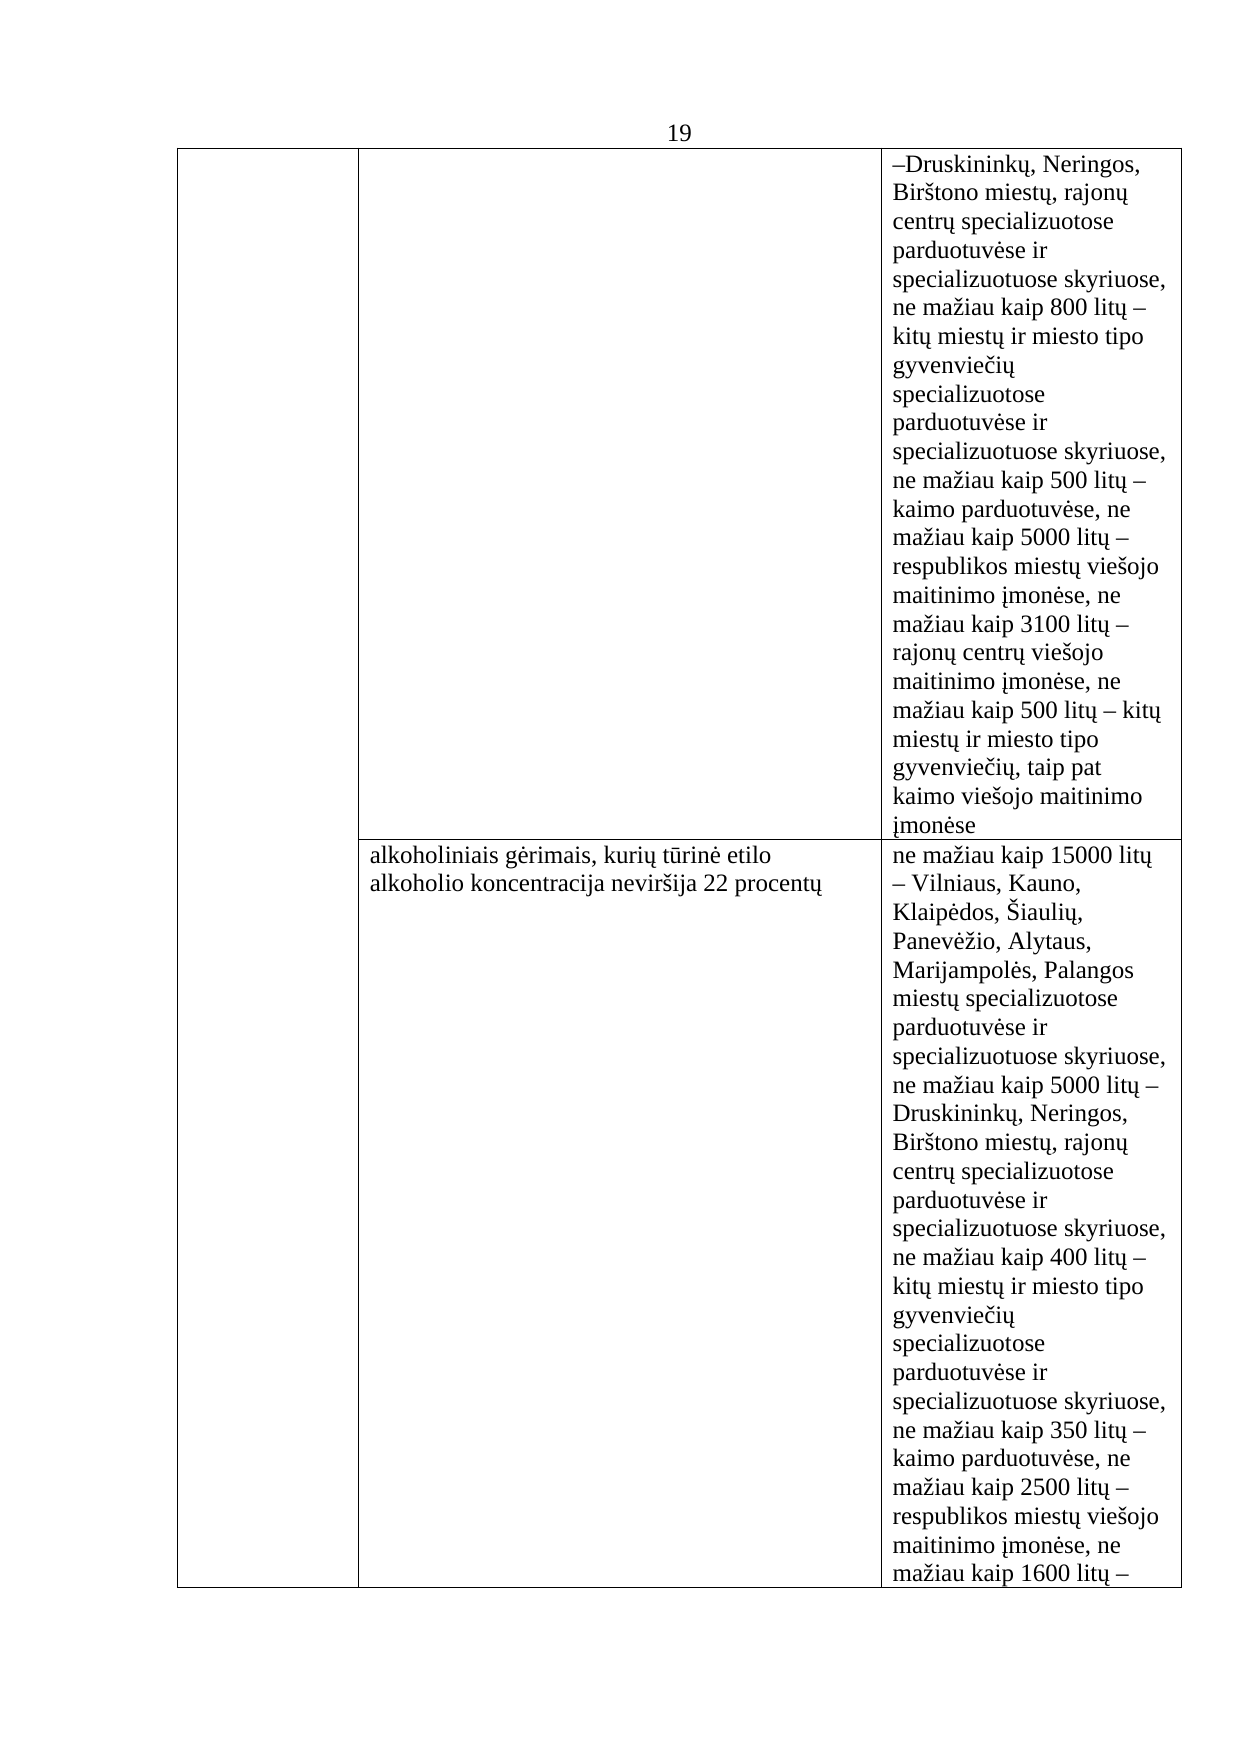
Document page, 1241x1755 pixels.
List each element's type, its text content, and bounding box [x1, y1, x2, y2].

table_cell [178, 149, 358, 1587]
table_cell [359, 149, 881, 839]
table_cell ne mažiau kaip 15000 litų – Vilniaus, Kauno, Klaipėdos, Šiaulių, Panevėžio, Alytaus, Marijampolės, Palangos miestų specializuotose parduotuvėse ir specializuotuose skyriuose, ne mažiau kaip 5000 litų – Druskininkų, Neringos, Birštono miestų, rajonų centrų specializuotose parduotuvėse ir specializuotuose skyriuose, ne mažiau kaip 400 litų – kitų miestų ir miesto tipo gyvenviečių specializuotose parduotuvėse ir specializuotuose skyriuose, ne mažiau kaip 350 litų – kaimo parduotuvėse, ne mažiau kaip 2500 litų – respublikos miestų viešojo maitinimo įmonėse, ne mažiau kaip 1600 litų – [882, 840, 1181, 1587]
table_cell –Druskininkų, Neringos, Birštono miestų, rajonų centrų specializuotose parduotuvėse ir specializuotuose skyriuose, ne mažiau kaip 800 litų – kitų miestų ir miesto tipo gyvenviečių specializuotose parduotuvėse ir specializuotuose skyriuose, ne mažiau kaip 500 litų – kaimo parduotuvėse, ne mažiau kaip 5000 litų – respublikos miestų viešojo maitinimo įmonėse, ne mažiau kaip 3100 litų – rajonų centrų viešojo maitinimo įmonėse, ne mažiau kaip 500 litų – kitų miestų ir miesto tipo gyvenviečių, taip pat kaimo viešojo maitinimo įmonėse [882, 149, 1181, 839]
table_cell alkoholiniais gėrimais, kurių tūrinė etilo alkoholio koncentracija neviršija 22 procentų [359, 840, 881, 1587]
